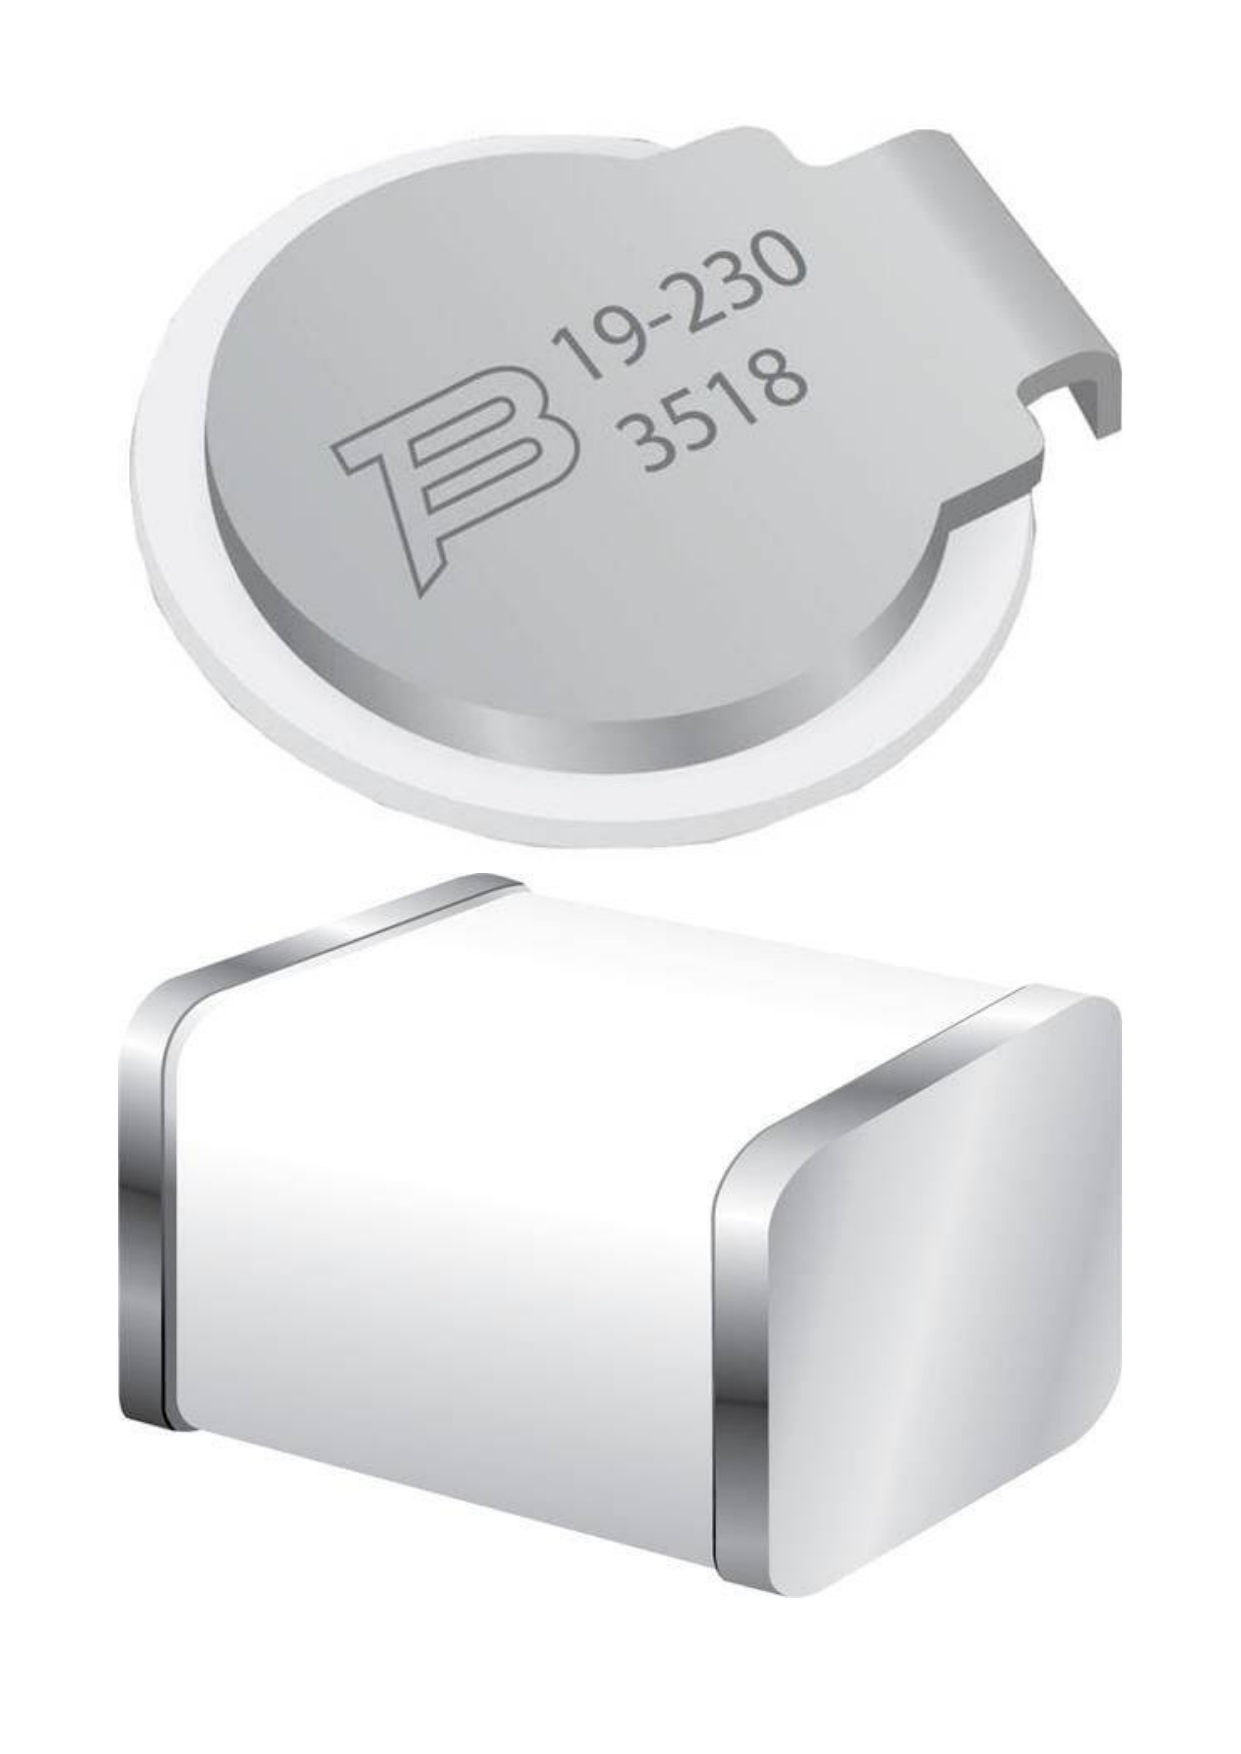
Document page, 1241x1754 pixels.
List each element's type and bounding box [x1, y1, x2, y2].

picture [118, 873, 1123, 1598]
picture [118, 118, 1123, 861]
